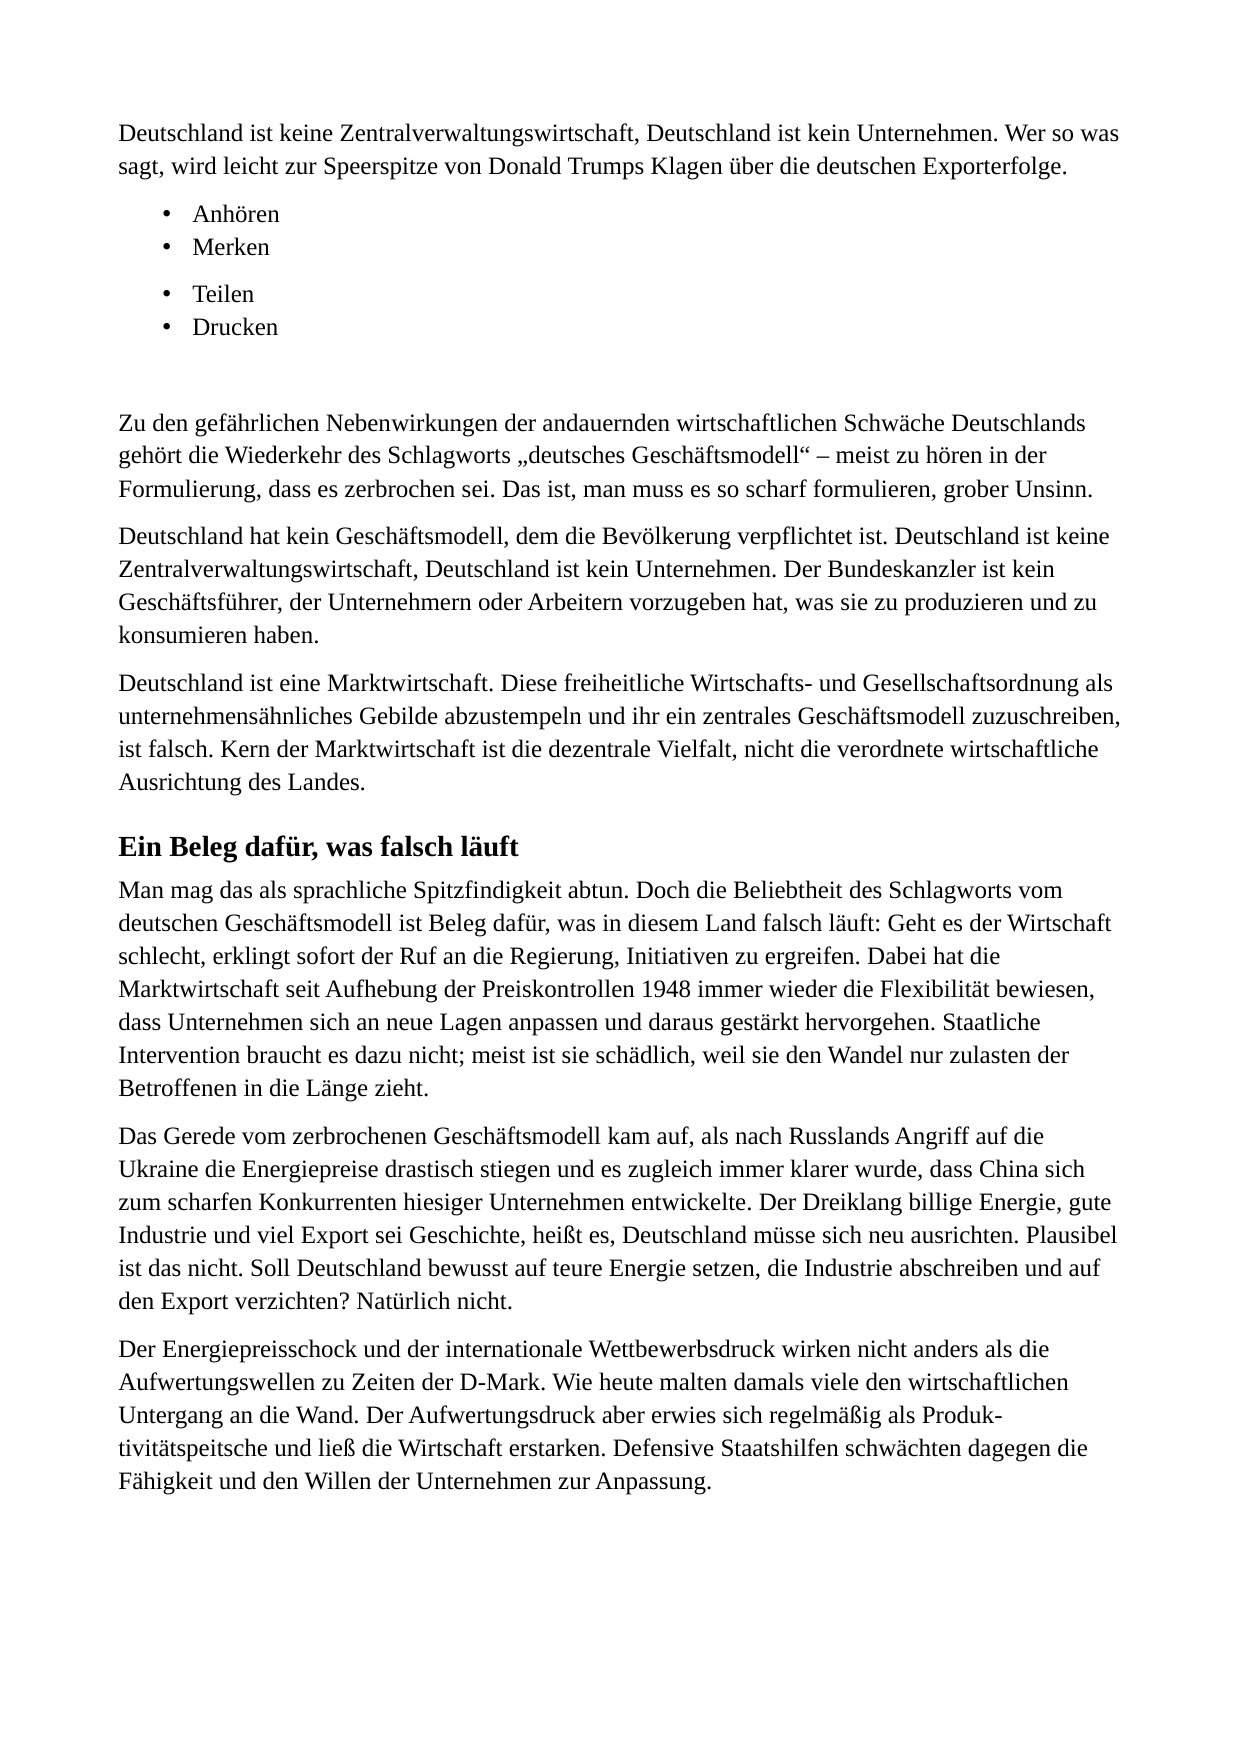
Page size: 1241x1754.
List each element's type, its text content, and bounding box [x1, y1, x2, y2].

list Drucken [162, 312, 1122, 341]
list Anhören [162, 199, 1122, 227]
text Das Gerede vom zerbrochenen Geschäftsmodell kam auf, als nach Russlands Angriff auf die Ukraine die Energiepreise drastisch stiegen und es zugleich immer klarer wurde, dass China sich zum scharfen Konkurrenten hiesiger Unternehmen entwickelte. Der Dreiklang billige Energie, gute Industrie und viel Export sei Geschichte, heißt es, Deutschland müsse sich neu ausrichten. Plausibel ist das nicht. Soll Deutschland bewusst auf teure Energie setzen, die Industrie abschreiben und auf den Export verzichten? Natürlich nicht. [118, 1121, 1122, 1315]
text Der Energiepreisschock und der internationale Wettbewerbsdruck wirken nicht anders als die Aufwertungswellen zu Zeiten der D-Mark. Wie heute malten damals viele den wirtschaftlichen Untergang an die Wand. Der Aufwertungsdruck aber erwies sich regelmäßig als Produk­tivitätspeitsche und ließ die Wirtschaft erstarken. Defensive Staats­hilfen schwächten dagegen die Fähigkeit und den Willen der Unternehmen zur Anpassung. [118, 1334, 1122, 1494]
text Zu den gefährlichen Neben­wirkungen der andauernden wirtschaftlichen Schwäche Deutschlands gehört die Wiederkehr des Schlagworts „deutsches Geschäftsmodell“ – meist zu hören in der Formulierung, dass es zerbrochen sei. Das ist, man muss es so scharf formulieren, grober Unsinn. [118, 408, 1122, 502]
text Man mag das als sprachliche Spitzfindigkeit abtun. Doch die Beliebtheit des Schlagworts vom deutschen Geschäftsmodell ist Beleg dafür, was in diesem Land falsch läuft: Geht es der Wirtschaft schlecht, erklingt sofort der Ruf an die Regierung, Initiativen zu ergreifen. Dabei hat die Marktwirtschaft seit Aufhebung der Preiskon­trollen 1948 immer wieder die Fle­xibilität bewiesen, dass Unternehmen sich an neue Lagen anpassen und daraus gestärkt hervorgehen. Staatliche Intervention braucht es dazu nicht; meist ist sie schädlich, weil sie den Wandel nur zulasten der Betroffenen in die Länge zieht. [118, 875, 1122, 1102]
list Teilen [162, 279, 1122, 308]
text Deutschland ist keine Zentralverwaltungswirtschaft, Deutschland ist kein Unternehmen. Wer so was sagt, wird leicht zur Speerspitze von Donald Trumps Klagen über die deutschen Exporterfolge. [118, 118, 1122, 180]
text Deutschland hat kein Geschäftsmodell, dem die Bevölkerung verpflichtet ist. Deutschland ist keine Zentralverwaltungswirtschaft, Deutschland ist kein Unternehmen. Der Bundeskanzler ist kein Geschäftsführer, der Unternehmern oder Arbeitern vorzugeben hat, was sie zu produzieren und zu konsumieren haben. [118, 521, 1122, 649]
text Deutschland ist eine Marktwirtschaft. Diese freiheitliche Wirtschafts- und Gesellschaftsordnung als unternehmensähnliches Gebilde abzustempeln und ihr ein zentrales Geschäftsmodell zuzuschreiben, ist falsch. Kern der Marktwirtschaft ist die dezentrale Vielfalt, nicht die verordnete wirtschaftliche Ausrichtung des Landes. [118, 668, 1122, 796]
subtitle Ein Beleg dafür, was falsch läuft [118, 829, 1122, 863]
list Merken [162, 232, 1122, 261]
